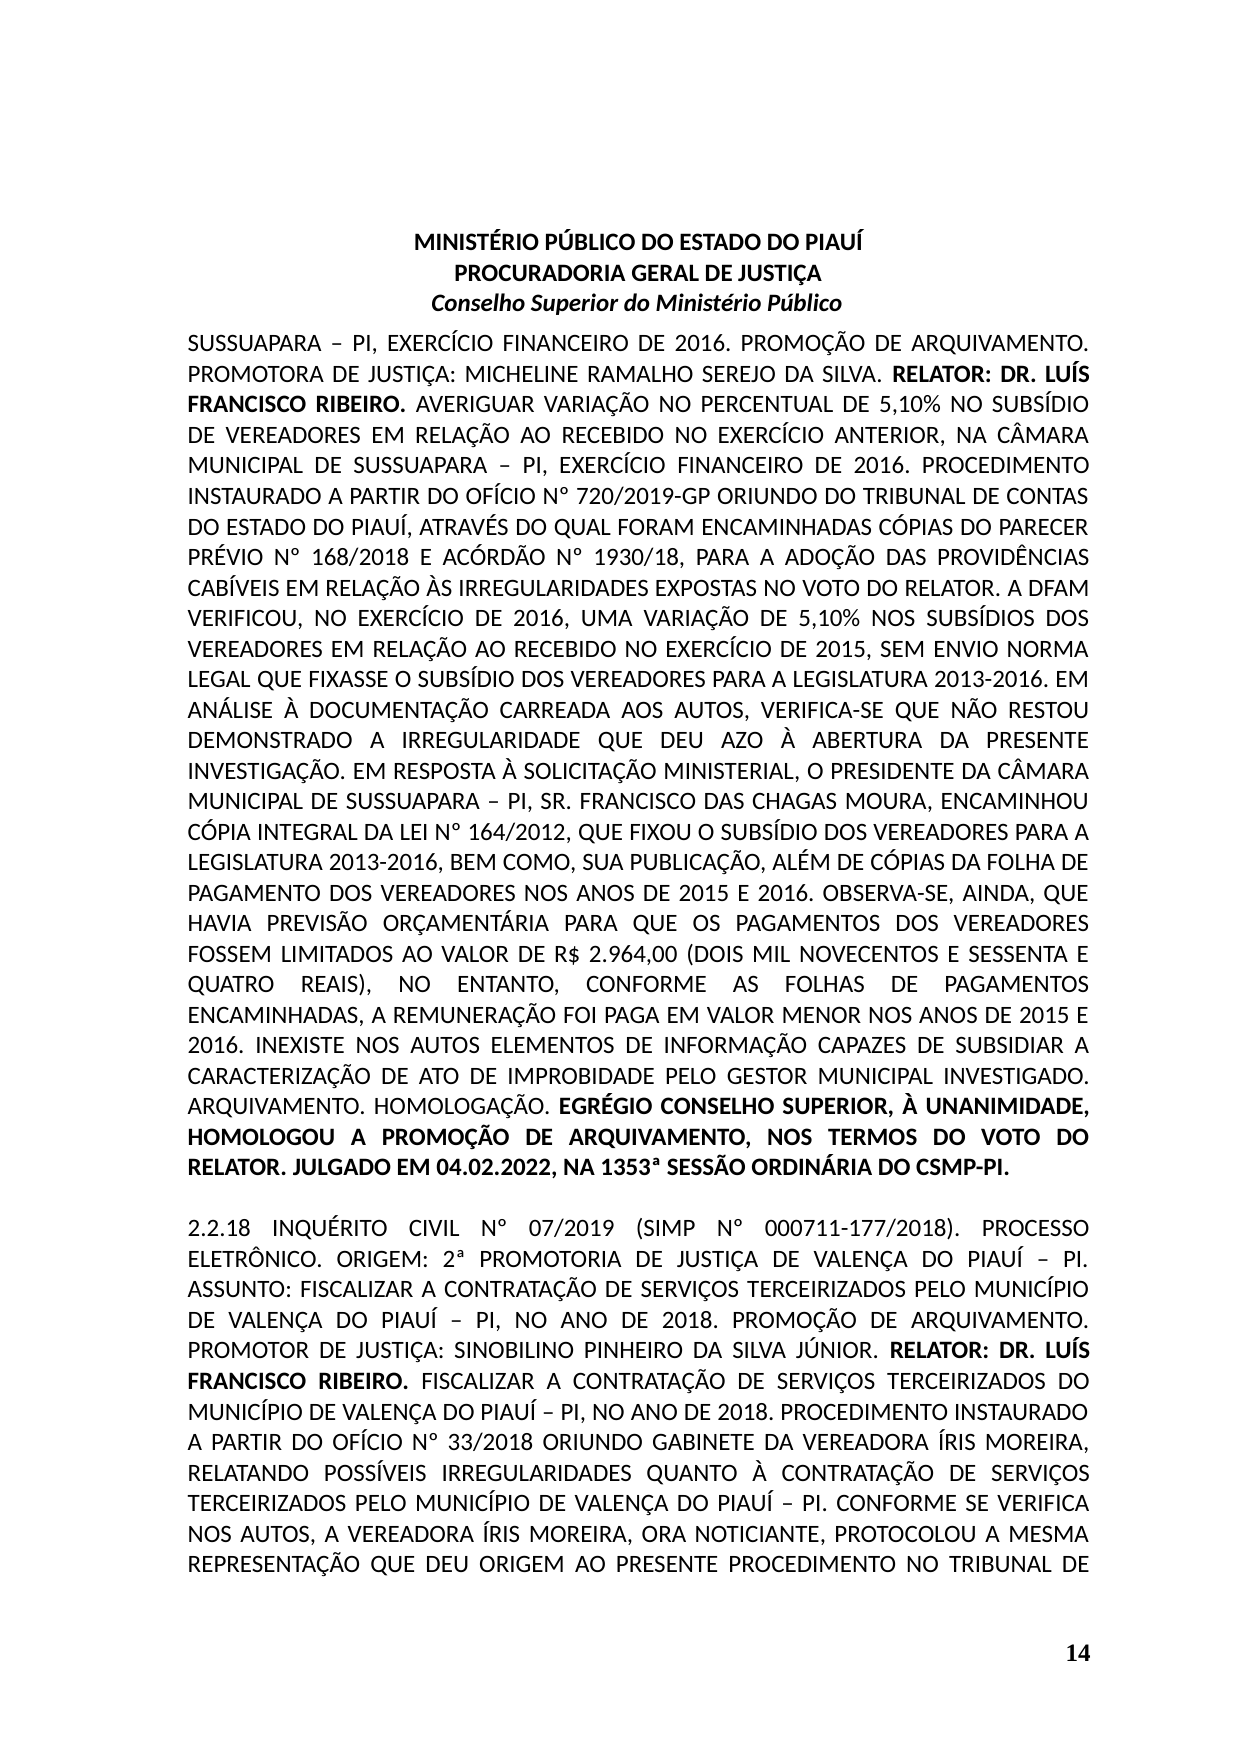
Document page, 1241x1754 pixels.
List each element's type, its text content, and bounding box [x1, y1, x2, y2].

text 2.2.18 INQUÉRITO CIVIL Nº 07/2019 (SIMP Nº 000711-177/2018). PROCESSO ELETRÔNICO. ORIGEM: 2ª PROMOTORIA DE JUSTIÇA DE VALENÇA DO PIAUÍ – PI. ASSUNTO: FISCALIZAR A CONTRATAÇÃO DE SERVIÇOS TERCEIRIZADOS PELO MUNICÍPIO DE VALENÇA DO PIAUÍ – PI, NO ANO DE 2018. PROMOÇÃO DE ARQUIVAMENTO. PROMOTOR DE JUSTIÇA: SINOBILINO PINHEIRO DA SILVA JÚNIOR. RELATOR: DR. LUÍS FRANCISCO RIBEIRO. FISCALIZAR A CONTRATAÇÃO DE SERVIÇOS TERCEIRIZADOS DO MUNICÍPIO DE VALENÇA DO PIAUÍ – PI, NO ANO DE 2018. PROCEDIMENTO INSTAURADO A PARTIR DO OFÍCIO Nº 33/2018 ORIUNDO GABINETE DA VEREADORA ÍRIS MOREIRA, RELATANDO POSSÍVEIS IRREGULARIDADES QUANTO À CONTRATAÇÃO DE SERVIÇOS TERCEIRIZADOS PELO MUNICÍPIO DE VALENÇA DO PIAUÍ – PI. CONFORME SE VERIFICA NOS AUTOS, A VEREADORA ÍRIS MOREIRA, ORA NOTICIANTE, PROTOCOLOU A MESMA REPRESENTAÇÃO QUE DEU ORIGEM AO PRESENTE PROCEDIMENTO NO TRIBUNAL DE [187, 1213, 1090, 1579]
text SUSSUAPARA – PI, EXERCÍCIO FINANCEIRO DE 2016. PROMOÇÃO DE ARQUIVAMENTO. PROMOTORA DE JUSTIÇA: MICHELINE RAMALHO SEREJO DA SILVA. RELATOR: DR. LUÍS FRANCISCO RIBEIRO. AVERIGUAR VARIAÇÃO NO PERCENTUAL DE 5,10% NO SUBSÍDIO DE VEREADORES EM RELAÇÃO AO RECEBIDO NO EXERCÍCIO ANTERIOR, NA CÂMARA MUNICIPAL DE SUSSUAPARA – PI, EXERCÍCIO FINANCEIRO DE 2016. PROCEDIMENTO INSTAURADO A PARTIR DO OFÍCIO Nº 720/2019-GP ORIUNDO DO TRIBUNAL DE CONTAS DO ESTADO DO PIAUÍ, ATRAVÉS DO QUAL FORAM ENCAMINHADAS CÓPIAS DO PARECER PRÉVIO Nº 168/2018 E ACÓRDÃO Nº 1930/18, PARA A ADOÇÃO DAS PROVIDÊNCIAS CABÍVEIS EM RELAÇÃO ÀS IRREGULARIDADES EXPOSTAS NO VOTO DO RELATOR. A DFAM VERIFICOU, NO EXERCÍCIO DE 2016, UMA VARIAÇÃO DE 5,10% NOS SUBSÍDIOS DOS VEREADORES EM RELAÇÃO AO RECEBIDO NO EXERCÍCIO DE 2015, SEM ENVIO NORMA LEGAL QUE FIXASSE O SUBSÍDIO DOS VEREADORES PARA A LEGISLATURA 2013-2016. EM ANÁLISE À DOCUMENTAÇÃO CARREADA AOS AUTOS, VERIFICA-SE QUE NÃO RESTOU DEMONSTRADO A IRREGULARIDADE QUE DEU AZO À ABERTURA DA PRESENTE INVESTIGAÇÃO. EM RESPOSTA À SOLICITAÇÃO MINISTERIAL, O PRESIDENTE DA CÂMARA MUNICIPAL DE SUSSUAPARA – PI, SR. FRANCISCO DAS CHAGAS MOURA, ENCAMINHOU CÓPIA INTEGRAL DA LEI Nº 164/2012, QUE FIXOU O SUBSÍDIO DOS VEREADORES PARA A LEGISLATURA 2013-2016, BEM COMO, SUA PUBLICAÇÃO, ALÉM DE CÓPIAS DA FOLHA DE PAGAMENTO DOS VEREADORES NOS ANOS DE 2015 E 2016. OBSERVA-SE, AINDA, QUE HAVIA PREVISÃO ORÇAMENTÁRIA PARA QUE OS PAGAMENTOS DOS VEREADORES FOSSEM LIMITADOS AO VALOR DE R$ 2.964,00 (DOIS MIL NOVECENTOS E SESSENTA E QUATRO REAIS), NO ENTANTO, CONFORME AS FOLHAS DE PAGAMENTOS ENCAMINHADAS, A REMUNERAÇÃO FOI PAGA EM VALOR MENOR NOS ANOS DE 2015 E 2016. INEXISTE NOS AUTOS ELEMENTOS DE INFORMAÇÃO CAPAZES DE SUBSIDIAR A CARACTERIZAÇÃO DE ATO DE IMPROBIDADE PELO GESTOR MUNICIPAL INVESTIGADO. ARQUIVAMENTO. HOMOLOGAÇÃO. EGRÉGIO CONSELHO SUPERIOR, À UNANIMIDADE, HOMOLOGOU A PROMOÇÃO DE ARQUIVAMENTO, NOS TERMOS DO VOTO Do Relator. JULGADO EM 04.02.2022, NA 1353ª SESSÃO ORDINÁRIA DO CSMP-PI. [187, 327, 1090, 1182]
